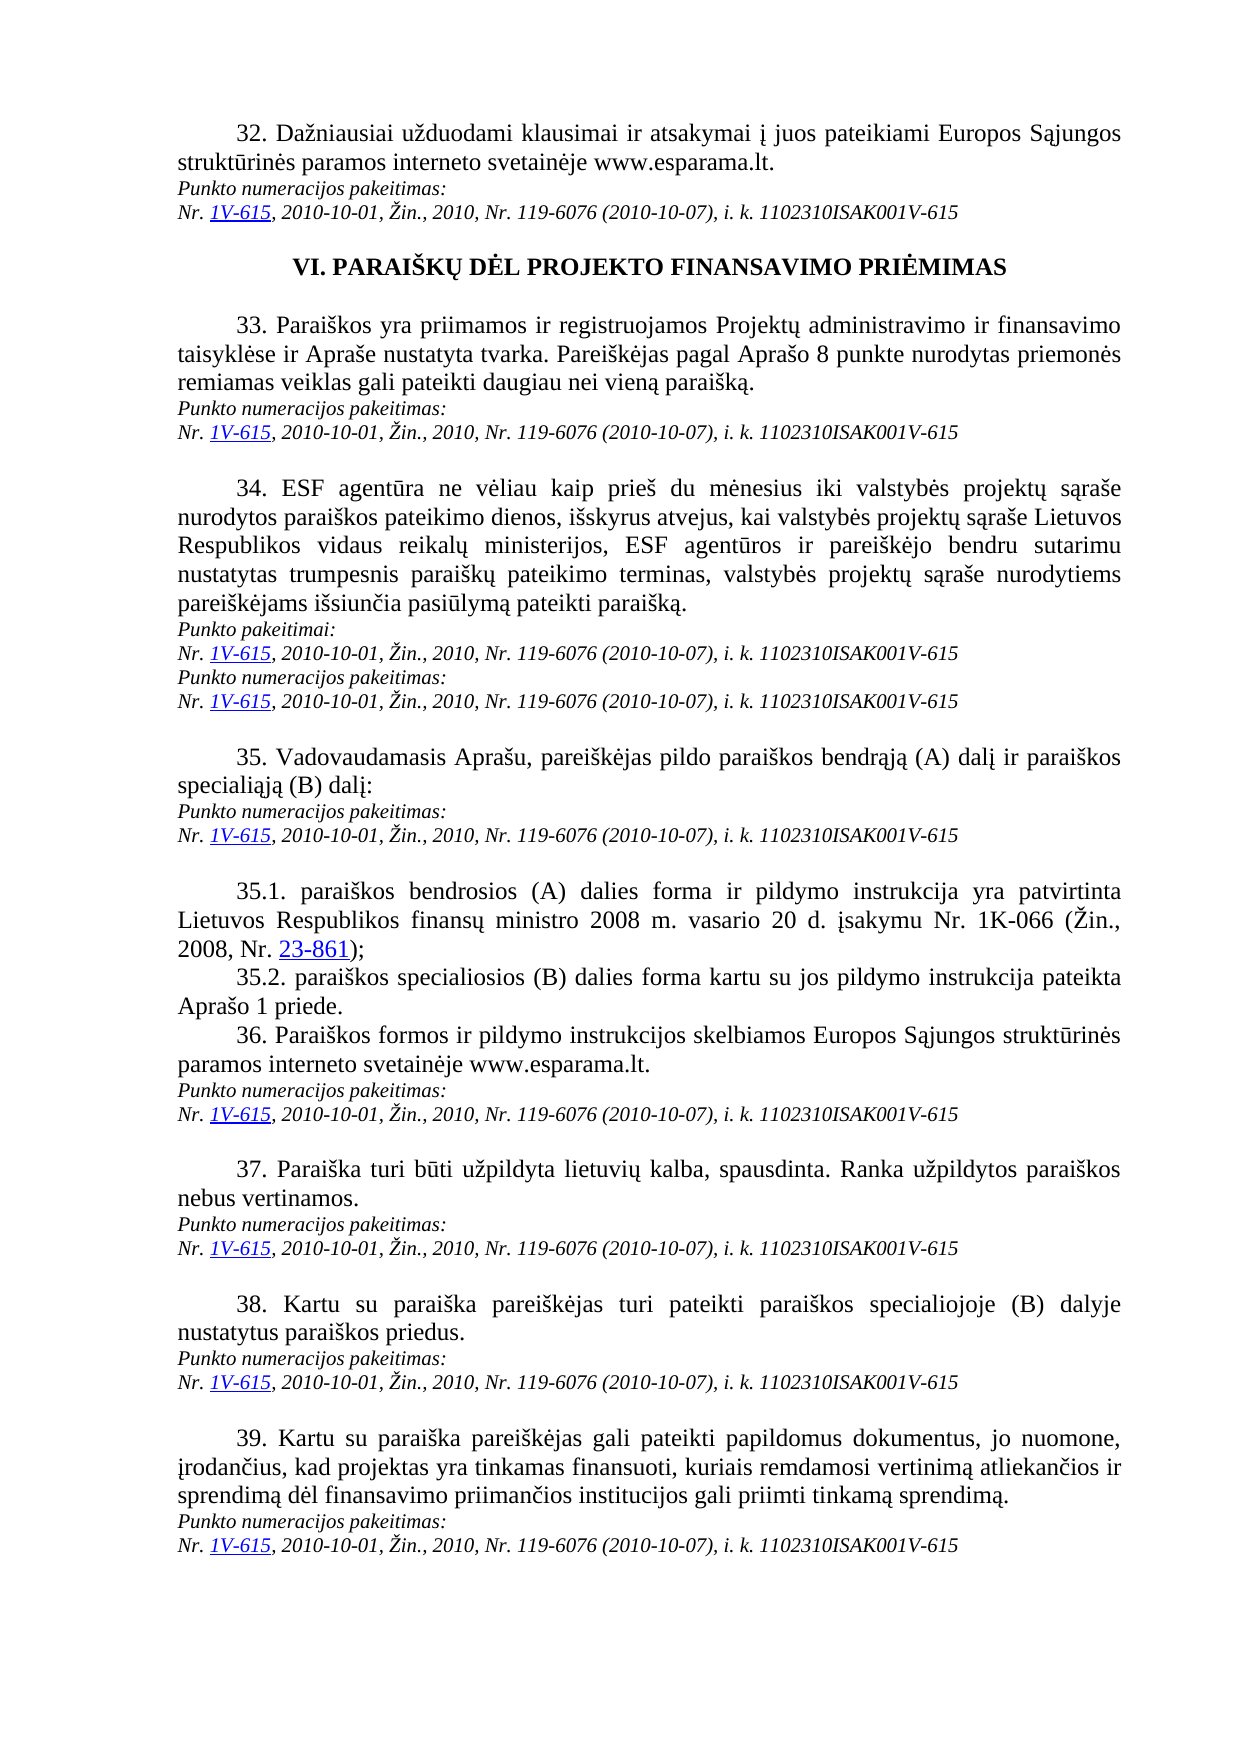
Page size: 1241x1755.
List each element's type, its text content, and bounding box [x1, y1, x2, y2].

text 35.2. paraiškos specialiosios (B) dalies forma kartu su jos pildymo instrukcija pateikta Aprašo 1 priede. [177, 962, 1122, 1020]
text Nr. 1V-615, 2010-10-01, Žin., 2010, Nr. 119-6076 (2010-10-07), i. k. 1102310ISAK001V-615 [177, 1102, 1122, 1126]
text Punkto pakeitimai: [177, 617, 1122, 641]
text Punkto numeracijos pakeitimas: [177, 799, 1122, 823]
text 35. Vadovaudamasis Aprašu, pareiškėjas pildo paraiškos bendrąją (A) dalį ir paraiškos specialiąją (B) dalį: [177, 742, 1122, 799]
text 33. Paraiškos yra priimamos ir registruojamos Projektų administravimo ir finansavimo taisyklėse ir Apraše nustatyta tvarka. Pareiškėjas pagal Aprašo 8 punkte nurodytas priemonės remiamas veiklas gali pateikti daugiau nei vieną paraišką. [177, 310, 1122, 396]
text Punkto numeracijos pakeitimas: [177, 1509, 1122, 1533]
text 39. Kartu su paraiška pareiškėjas gali pateikti papildomus dokumentus, jo nuomone, įrodančius, kad projektas yra tinkamas finansuoti, kuriais remdamosi vertinimą atliekančios ir sprendimą dėl finansavimo priimančios institucijos gali priimti tinkamą sprendimą. [177, 1423, 1122, 1509]
text 35.1. paraiškos bendrosios (A) dalies forma ir pildymo instrukcija yra patvirtinta Lietuvos Respublikos finansų ministro 2008 m. vasario 20 d. įsakymu Nr. 1K-066 (Žin., 2008, Nr. 23-861); [177, 876, 1122, 962]
text Nr. 1V-615, 2010-10-01, Žin., 2010, Nr. 119-6076 (2010-10-07), i. k. 1102310ISAK001V-615 [177, 641, 1122, 665]
text Punkto numeracijos pakeitimas: [177, 176, 1122, 200]
text Nr. 1V-615, 2010-10-01, Žin., 2010, Nr. 119-6076 (2010-10-07), i. k. 1102310ISAK001V-615 [177, 200, 1122, 224]
text Punkto numeracijos pakeitimas: [177, 1077, 1122, 1102]
text Punkto numeracijos pakeitimas: [177, 665, 1122, 689]
text 36. Paraiškos formos ir pildymo instrukcijos skelbiamos Europos Sąjungos struktūrinės paramos interneto svetainėje www.esparama.lt. [177, 1020, 1122, 1077]
text 32. Dažniausiai užduodami klausimai ir atsakymai į juos pateikiami Europos Sąjungos struktūrinės paramos interneto svetainėje www.esparama.lt. [177, 118, 1122, 176]
text 38. Kartu su paraiška pareiškėjas turi pateikti paraiškos specialiojoje (B) dalyje nustatytus paraiškos priedus. [177, 1289, 1122, 1346]
text Punkto numeracijos pakeitimas: [177, 396, 1122, 420]
text Nr. 1V-615, 2010-10-01, Žin., 2010, Nr. 119-6076 (2010-10-07), i. k. 1102310ISAK001V-615 [177, 823, 1122, 847]
text Punkto numeracijos pakeitimas: [177, 1212, 1122, 1236]
text Nr. 1V-615, 2010-10-01, Žin., 2010, Nr. 119-6076 (2010-10-07), i. k. 1102310ISAK001V-615 [177, 689, 1122, 713]
text 34. ESF agentūra ne vėliau kaip prieš du mėnesius iki valstybės projektų sąraše nurodytos paraiškos pateikimo dienos, išskyrus atvejus, kai valstybės projektų sąraše Lietuvos Respublikos vidaus reikalų ministerijos, ESF agentūros ir pareiškėjo bendru sutarimu nustatytas trumpesnis paraiškų pateikimo terminas, valstybės projektų sąraše nurodytiems pareiškėjams išsiunčia pasiūlymą pateikti paraišką. [177, 473, 1122, 617]
text Nr. 1V-615, 2010-10-01, Žin., 2010, Nr. 119-6076 (2010-10-07), i. k. 1102310ISAK001V-615 [177, 1370, 1122, 1394]
text Nr. 1V-615, 2010-10-01, Žin., 2010, Nr. 119-6076 (2010-10-07), i. k. 1102310ISAK001V-615 [177, 1236, 1122, 1260]
text Punkto numeracijos pakeitimas: [177, 1346, 1122, 1370]
text Nr. 1V-615, 2010-10-01, Žin., 2010, Nr. 119-6076 (2010-10-07), i. k. 1102310ISAK001V-615 [177, 420, 1122, 444]
text 37. Paraiška turi būti užpildyta lietuvių kalba, spausdinta. Ranka užpildytos paraiškos nebus vertinamos. [177, 1154, 1122, 1212]
text VI. PARAIŠKŲ DĖL PROJEKTO FINANSAVIMO PRIĖMIMAS [177, 252, 1122, 281]
text Nr. 1V-615, 2010-10-01, Žin., 2010, Nr. 119-6076 (2010-10-07), i. k. 1102310ISAK001V-615 [177, 1533, 1122, 1557]
